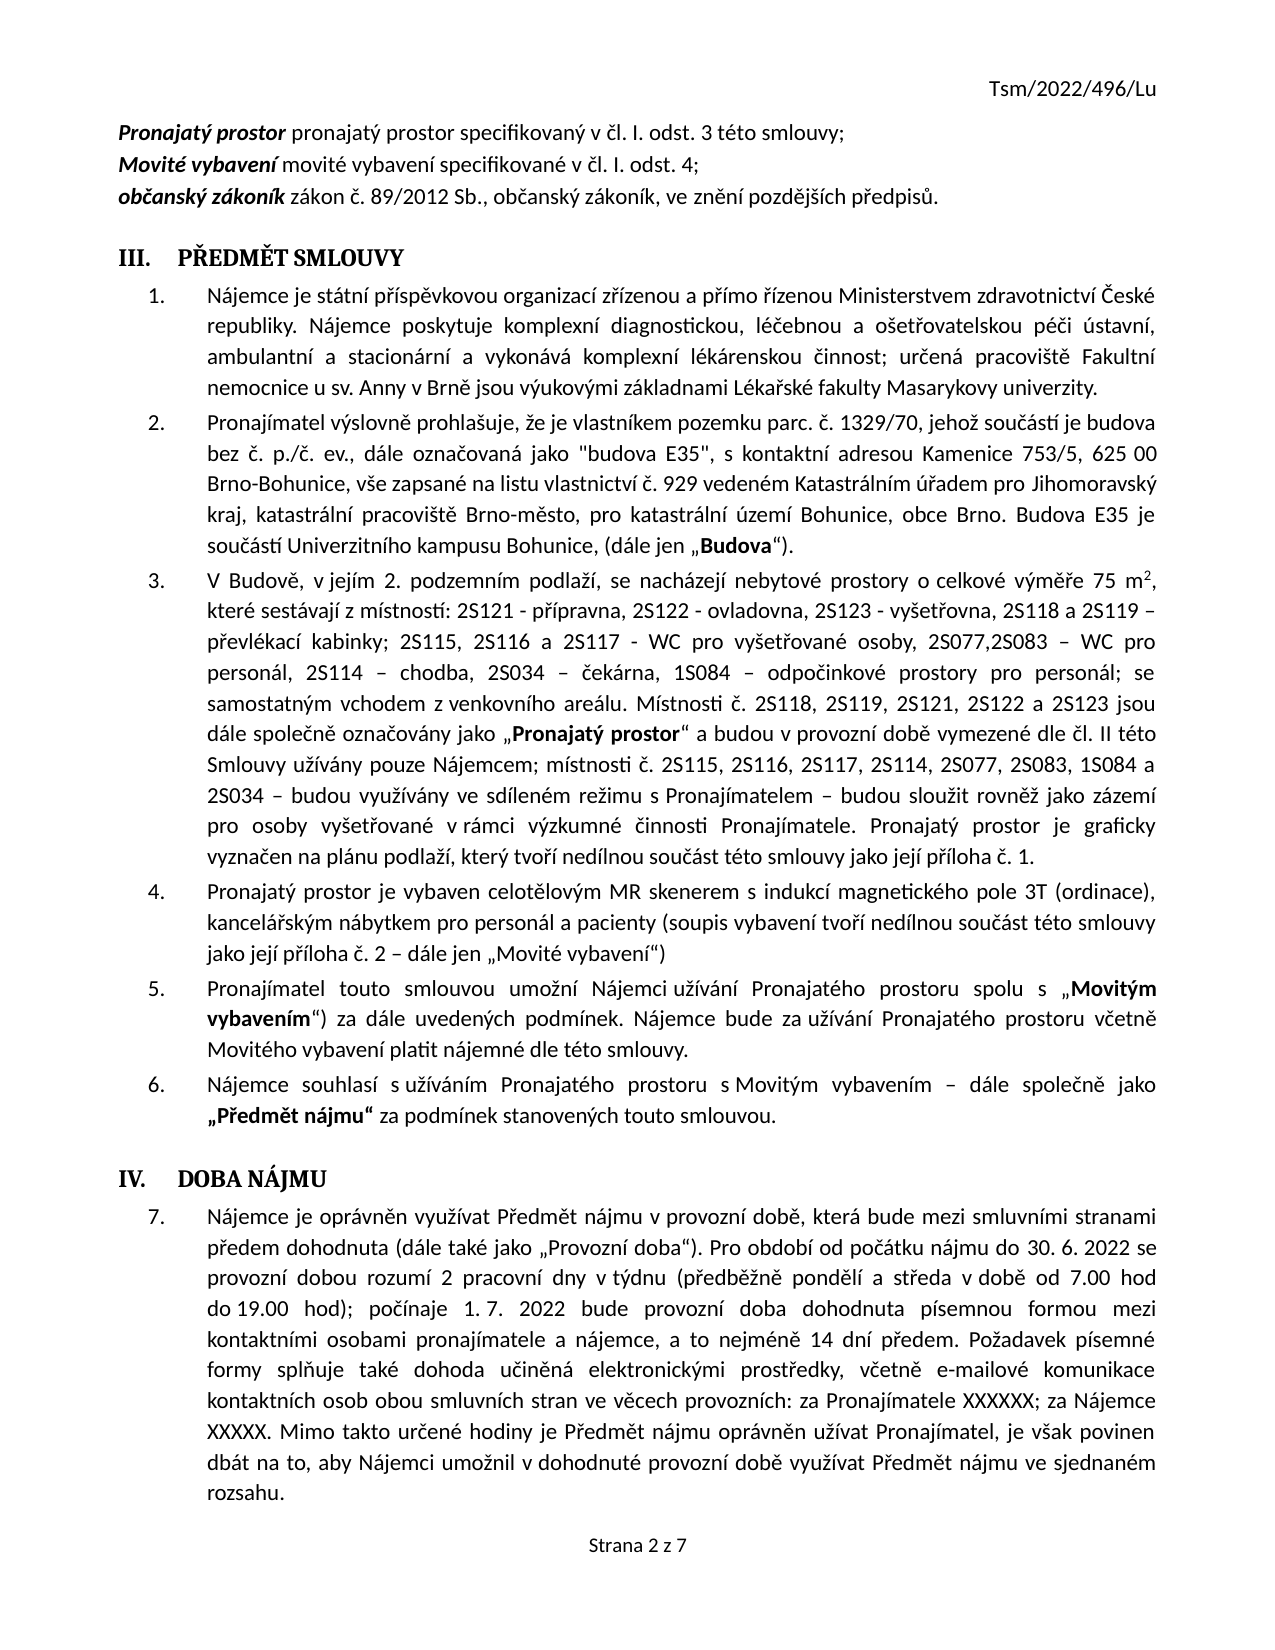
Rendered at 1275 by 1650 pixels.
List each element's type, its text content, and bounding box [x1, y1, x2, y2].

text Movité vybavení movité vybavení specifikované v čl. I. odst. 4; [118, 150, 1157, 178]
subtitle Předmět smlouvy [118, 244, 1157, 273]
list Nájemce souhlasí s užíváním Pronajatého prostoru s Movitým vybavením – dále společně jako „Předmět nájmu“ za podmínek stanovených touto smlouvou. [148, 1070, 1157, 1129]
list Pronajímatel výslovně prohlašuje, že je vlastníkem pozemku parc. č. 1329/70, jehož součástí je budova bez č. p./č. ev., dále označovaná jako "budova E35", s kontaktní adresou Kamenice 753/5, 625 00 Brno-Bohunice, vše zapsané na listu vlastnictví č. 929 vedeném Katastrálním úřadem pro Jihomoravský kraj, katastrální pracoviště Brno-město, pro katastrální území Bohunice, obce Brno. Budova E35 je součástí Univerzitního kampusu Bohunice, (dále jen „Budova“). [148, 408, 1157, 559]
list Nájemce je státní příspěvkovou organizací zřízenou a přímo řízenou Ministerstvem zdravotnictví České republiky. Nájemce poskytuje komplexní diagnostickou, léčebnou a ošetřovatelskou péči ústavní, ambulantní a stacionární a vykonává komplexní lékárenskou činnost; určená pracoviště Fakultní nemocnice u sv. Anny v Brně jsou výukovými základnami Lékařské fakulty Masarykovy univerzity. [148, 281, 1157, 401]
text Pronajatý prostor pronajatý prostor specifikovaný v čl. I. odst. 3 této smlouvy; [118, 118, 1157, 146]
text občanský zákoník zákon č. 89/2012 Sb., občanský zákoník, ve znění pozdějších předpisů. [118, 182, 1157, 211]
list V Budově, v jejím 2. podzemním podlaží, se nacházejí nebytové prostory o celkové výměře 75 m2, které sestávají z místností: 2S121 - přípravna, 2S122 - ovladovna, 2S123 - vyšetřovna, 2S118 a 2S119 – převlékací kabinky; 2S115, 2S116 a 2S117 - WC pro vyšetřované osoby, 2S077,2S083 – WC pro personál, 2S114 – chodba, 2S034 – čekárna, 1S084 – odpočinkové prostory pro personál; se samostatným vchodem z venkovního areálu. Místnosti č. 2S118, 2S119, 2S121, 2S122 a 2S123 jsou dále společně označovány jako „Pronajatý prostor“ a budou v provozní době vymezené dle čl. II této Smlouvy užívány pouze Nájemcem; místnosti č. 2S115, 2S116, 2S117, 2S114, 2S077, 2S083, 1S084 a 2S034 – budou využívány ve sdíleném režimu s Pronajímatelem – budou sloužit rovněž jako zázemí pro osoby vyšetřované v rámci výzkumné činnosti Pronajímatele. Pronajatý prostor je graficky vyznačen na plánu podlaží, který tvoří nedílnou součást této smlouvy jako její příloha č. 1. [148, 566, 1157, 870]
list Nájemce je oprávněn využívat Předmět nájmu v provozní době, která bude mezi smluvními stranami předem dohodnuta (dále také jako „Provozní doba“). Pro období od počátku nájmu do 30. 6. 2022 se provozní dobou rozumí 2 pracovní dny v týdnu (předběžně pondělí a středa v době od 7.00 hod do 19.00 hod); počínaje 1. 7. 2022 bude provozní doba dohodnuta písemnou formou mezi kontaktními osobami pronajímatele a nájemce, a to nejméně 14 dní předem. Požadavek písemné formy splňuje také dohoda učiněná elektronickými prostředky, včetně e-mailové komunikace kontaktních osob obou smluvních stran ve věcech provozních: za Pronajímatele XXXXXX; za Nájemce XXXXX. Mimo takto určené hodiny je Předmět nájmu oprávněn užívat Pronajímatel, je však povinen dbát na to, aby Nájemci umožnil v dohodnuté provozní době využívat Předmět nájmu ve sjednaném rozsahu. [148, 1202, 1157, 1506]
subtitle Doba nájmu [118, 1165, 1157, 1193]
list Pronajatý prostor je vybaven celotělovým MR skenerem s indukcí magnetického pole 3T (ordinace), kancelářským nábytkem pro personál a pacienty (soupis vybavení tvoří nedílnou součást této smlouvy jako její příloha č. 2 – dále jen „Movité vybavení“) [148, 877, 1157, 967]
list Pronajímatel touto smlouvou umožní Nájemci užívání Pronajatého prostoru spolu s „Movitým vybavením“) za dále uvedených podmínek. Nájemce bude za užívání Pronajatého prostoru včetně Movitého vybavení platit nájemné dle této smlouvy. [148, 974, 1157, 1063]
